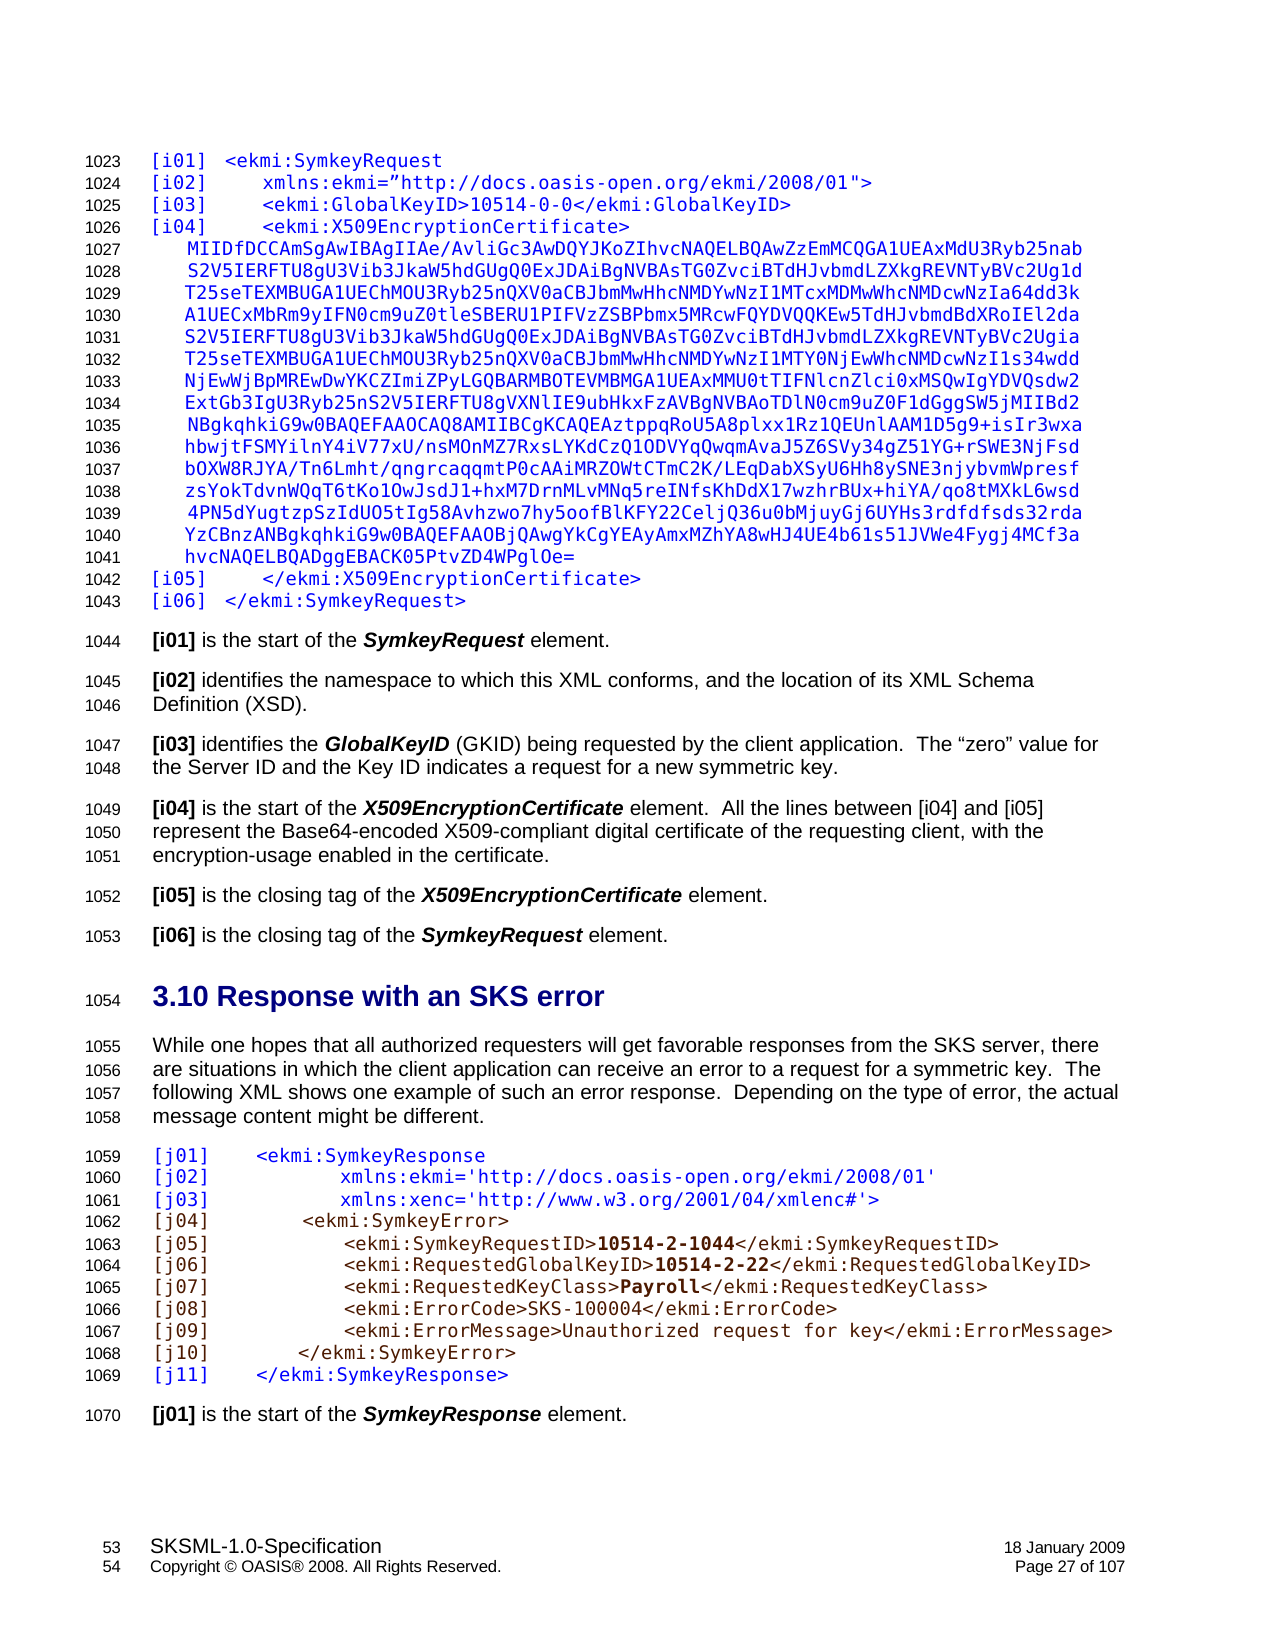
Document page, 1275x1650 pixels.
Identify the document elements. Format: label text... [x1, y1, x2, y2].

text [i02] identifies the namespace to which this XML conforms, and the location of its XML Schema Definition (XSD). [152, 668, 1125, 716]
text [i04] is the start of the X509EncryptionCertificate element. All the lines between [i04] and [i05] represent the Base64-encoded X509-compliant digital certificate of the requesting client, with the encryption-usage enabled in the certificate. [152, 796, 1125, 867]
text [i06] is the closing tag of the SymkeyRequest element. [152, 923, 1125, 947]
text [i01] <ekmi:SymkeyRequest [i02] xmlns:ekmi=”http://docs.oasis-open.org/ekmi/2008/01"> [i03] <ekmi:GlobalKeyID>10514-0-0</ekmi:GlobalKeyID> [i04] <ekmi:X509EncryptionCertificate> MIIDfDCCAmSgAwIBAgIIAe/AvliGc3AwDQYJKoZIhvcNAQELBQAwZzEmMCQGA1UEAxMdU3Ryb25nab S2V5IERFTU8gU3Vib3JkaW5hdGUgQ0ExJDAiBgNVBAsTG0ZvciBTdHJvbmdLZXkgREVNTyBVc2Ug1d T25seTEXMBUGA1UEChMOU3Ryb25nQXV0aCBJbmMwHhcNMDYwNzI1MTcxMDMwWhcNMDcwNzIa64dd3k A1UECxMbRm9yIFN0cm9uZ0tleSBERU1PIFVzZSBPbmx5MRcwFQYDVQQKEw5TdHJvbmdBdXRoIEl2da S2V5IERFTU8gU3Vib3JkaW5hdGUgQ0ExJDAiBgNVBAsTG0ZvciBTdHJvbmdLZXkgREVNTyBVc2Ugia T25seTEXMBUGA1UEChMOU3Ryb25nQXV0aCBJbmMwHhcNMDYwNzI1MTY0NjEwWhcNMDcwNzI1s34wdd NjEwWjBpMREwDwYKCZImiZPyLGQBARMBOTEVMBMGA1UEAxMMU0tTIFNlcnZlci0xMSQwIgYDVQsdw2 ExtGb3IgU3Ryb25nS2V5IERFTU8gVXNlIE9ubHkxFzAVBgNVBAoTDlN0cm9uZ0F1dGggSW5jMIIBd2 NBgkqhkiG9w0BAQEFAAOCAQ8AMIIBCgKCAQEAztppqRoU5A8plxx1Rz1QEUnlAAM1D5g9+isIr3wxa hbwjtFSMYilnY4iV77xU/nsMOnMZ7RxsLYKdCzQ1ODVYqQwqmAvaJ5Z6SVy34gZ51YG+rSWE3NjFsd bOXW8RJYA/Tn6Lmht/qngrcaqqmtP0cAAiMRZOWtCTmC2K/LEqDabXSyU6Hh8ySNE3njybvmWpresf zsYokTdvnWQqT6tKo1OwJsdJ1+hxM7DrnMLvMNq5reINfsKhDdX17wzhrBUx+hiYA/qo8tMXkL6wsd 4PN5dYugtzpSzIdUO5tIg58Avhzwo7hy5oofBlKFY22CeljQ36u0bMjuyGj6UYHs3rdfdfsds32rda YzCBnzANBgkqhkiG9w0BAQEFAAOBjQAwgYkCgYEAyAmxMZhYA8wHJ4UE4b61s51JVWe4Fygj4MCf3a hvcNAQELBQADggEBACK05PtvZD4WPglOe= [i05] </ekmi:X509EncryptionCertificate> [i06] </ekmi:SymkeyRequest> [150, 150, 1125, 612]
text [i05] is the closing tag of the X509EncryptionCertificate element. [152, 883, 1125, 907]
text [j01] <ekmi:SymkeyResponse [j02] xmlns:ekmi='http://docs.oasis-open.org/ekmi/2008/01' [j03] xmlns:xenc='http://www.w3.org/2001/04/xmlenc#'> [j04] <ekmi:SymkeyError> [j05] <ekmi:SymkeyRequestID>10514-2-1044</ekmi:SymkeyRequestID> [j06] <ekmi:RequestedGlobalKeyID>10514-2-22</ekmi:RequestedGlobalKeyID> [j07] <ekmi:RequestedKeyClass>Payroll</ekmi:RequestedKeyClass> [j08] <ekmi:ErrorCode>SKS-100004</ekmi:ErrorCode> [j09] <ekmi:ErrorMessage>Unauthorized request for key</ekmi:ErrorMessage> [j10] </ekmi:SymkeyError> [j11] </ekmi:SymkeyResponse> [152, 1144, 1125, 1386]
subtitle Response with an SKS error [152, 980, 1125, 1013]
text [i01] is the start of the SymkeyRequest element. [152, 628, 1125, 652]
text While one hopes that all authorized requesters will get favorable responses from the SKS server, there are situations in which the client application can receive an error to a request for a symmetric key. The following XML shows one example of such an error response. Depending on the type of error, the actual message content might be different. [152, 1034, 1125, 1128]
text [j01] is the start of the SymkeyResponse element. [152, 1403, 1125, 1426]
text [i03] identifies the GlobalKeyID (GKID) being requested by the client application. The “zero” value for the Server ID and the Key ID indicates a request for a new symmetric key. [152, 732, 1125, 779]
